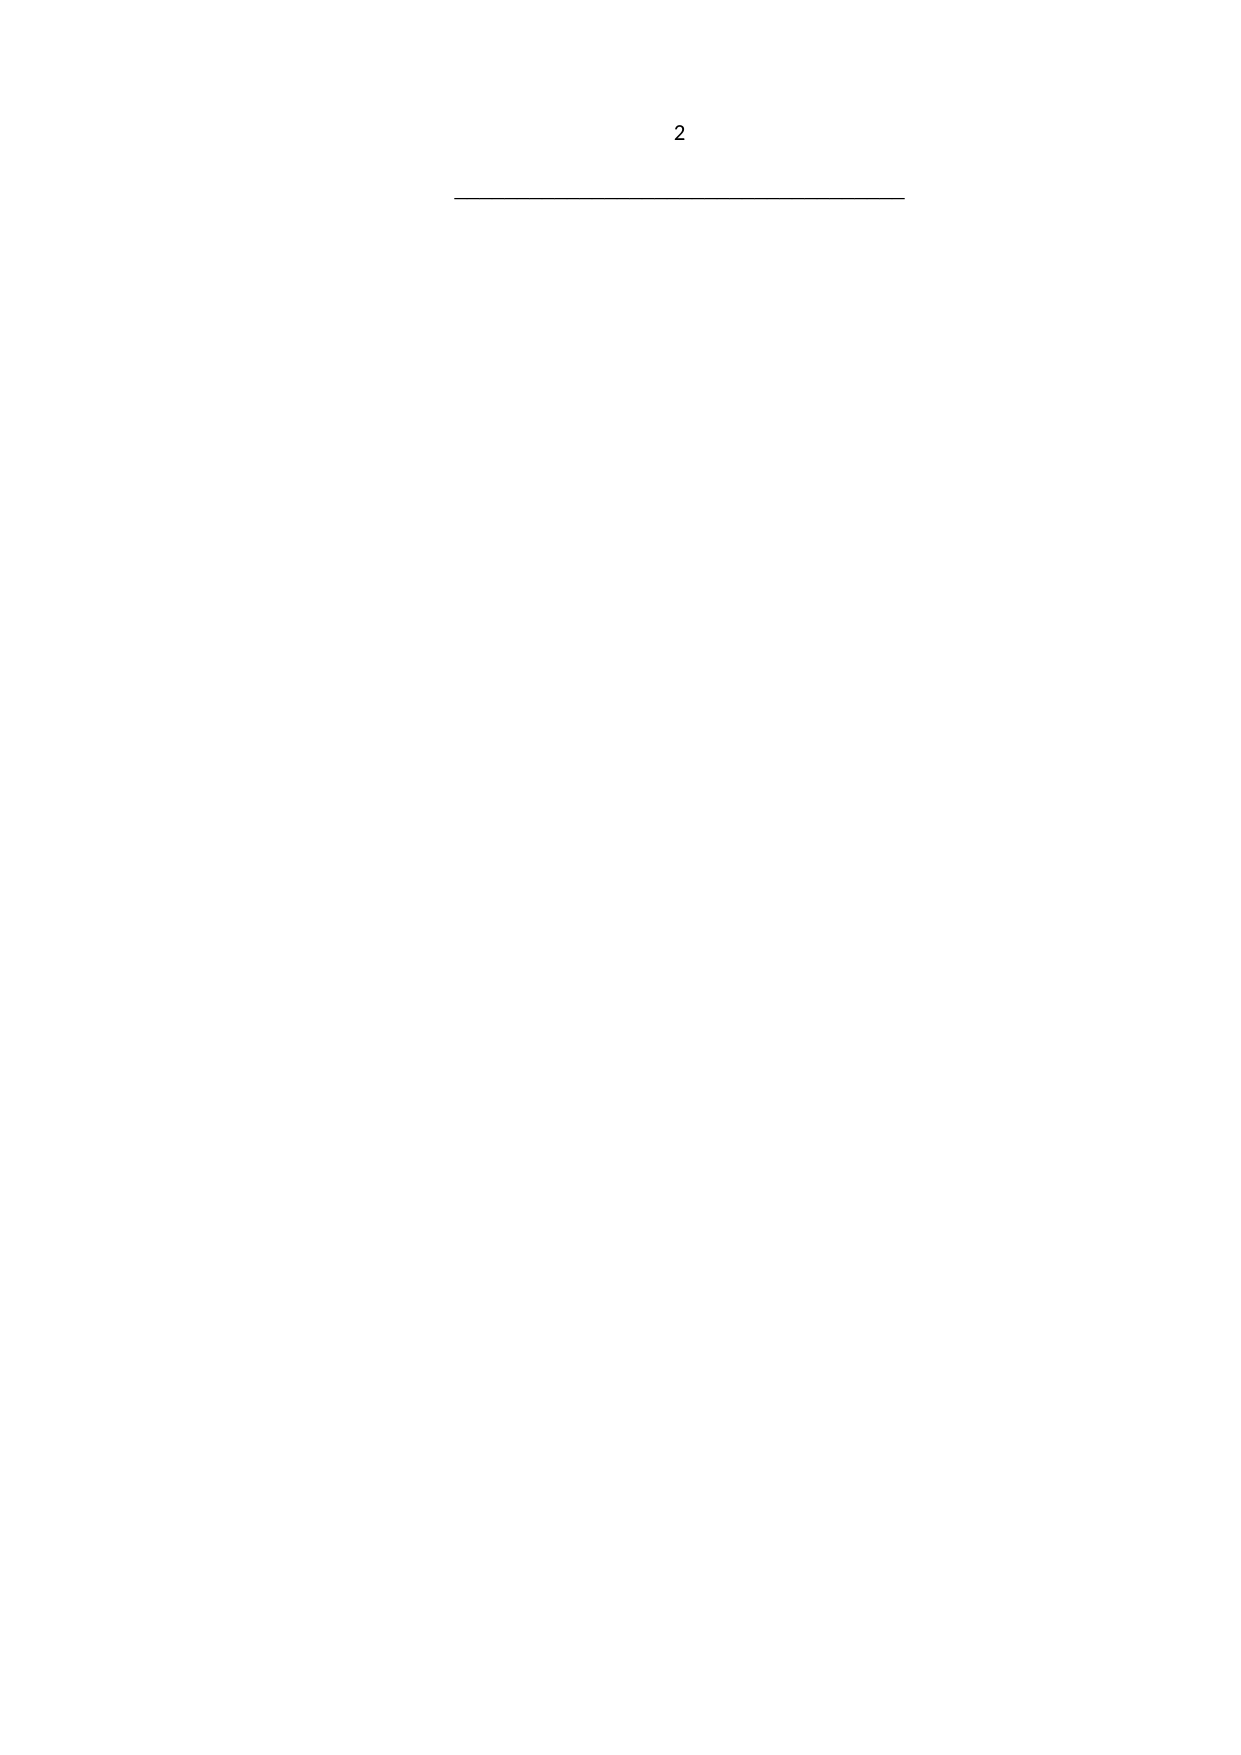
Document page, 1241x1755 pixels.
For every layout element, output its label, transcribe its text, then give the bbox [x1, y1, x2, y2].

text ____________________________________ [177, 173, 1182, 202]
